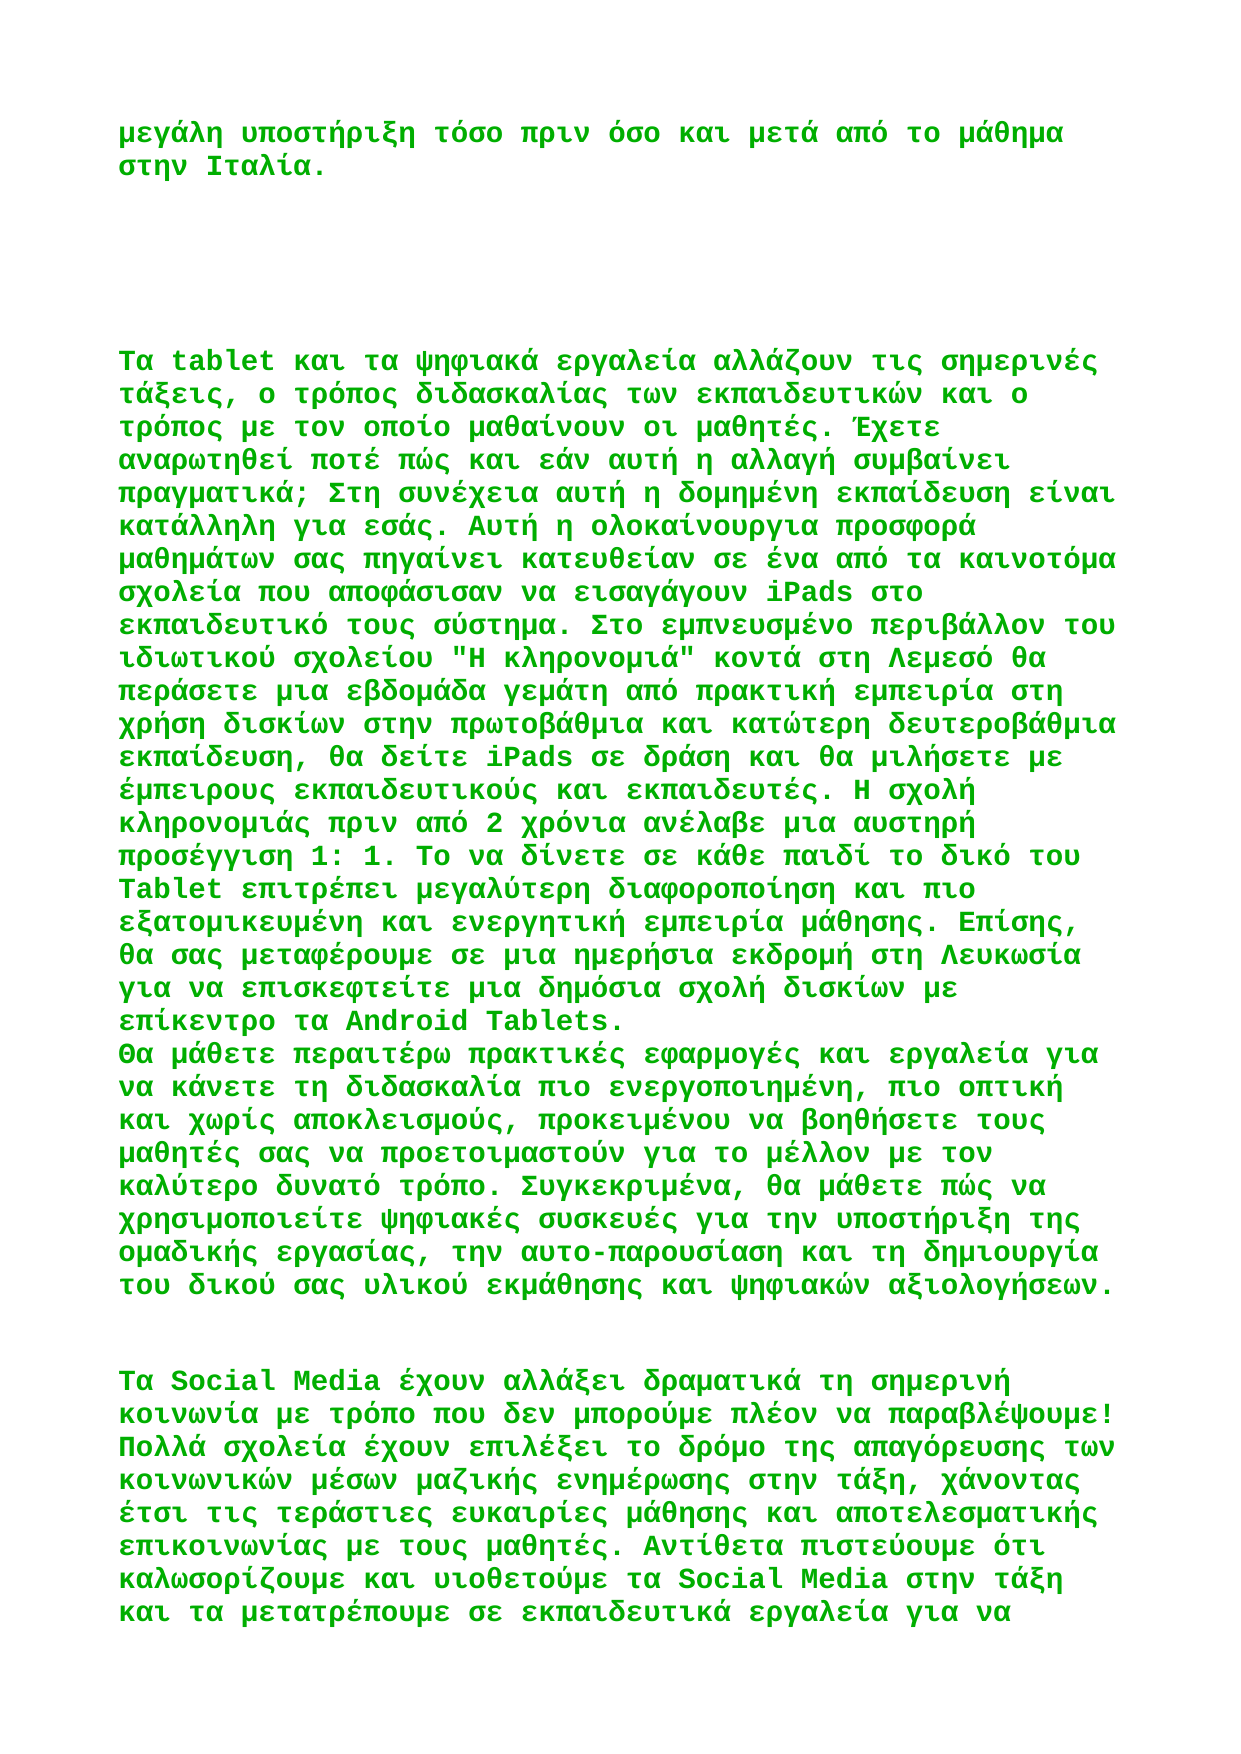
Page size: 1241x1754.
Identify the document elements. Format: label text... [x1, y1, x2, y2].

text Τα tablet και τα ψηφιακά εργαλεία αλλάζουν τις σημερινές τάξεις, ο τρόπος διδασκαλίας των εκπαιδευτικών και ο τρόπος με τον οποίο μαθαίνουν οι μαθητές. Έχετε αναρωτηθεί ποτέ πώς και εάν αυτή η αλλαγή συμβαίνει πραγματικά; Στη συνέχεια αυτή η δομημένη εκπαίδευση είναι κατάλληλη για εσάς. Αυτή η ολοκαίνουργια προσφορά μαθημάτων σας πηγαίνει κατευθείαν σε ένα από τα καινοτόμα σχολεία που αποφάσισαν να εισαγάγουν iPads στο εκπαιδευτικό τους σύστημα. Στο εμπνευσμένο περιβάλλον του ιδιωτικού σχολείου "Η κληρονομιά" κοντά στη Λεμεσό θα περάσετε μια εβδομάδα γεμάτη από πρακτική εμπειρία στη χρήση δισκίων στην πρωτοβάθμια και κατώτερη δευτεροβάθμια εκπαίδευση, θα δείτε iPads σε δράση και θα μιλήσετε με έμπειρους εκπαιδευτικούς και εκπαιδευτές. Η σχολή κληρονομιάς πριν από 2 χρόνια ανέλαβε μια αυστηρή προσέγγιση 1: 1. Το να δίνετε σε κάθε παιδί το δικό του Tablet επιτρέπει μεγαλύτερη διαφοροποίηση και πιο εξατομικευμένη και ενεργητική εμπειρία μάθησης. Επίσης, θα σας μεταφέρουμε σε μια ημερήσια εκδρομή στη Λευκωσία για να επισκεφτείτε μια δημόσια σχολή δισκίων με επίκεντρο τα Android Tablets. [118, 346, 1122, 1039]
text μεγάλη υποστήριξη τόσο πριν όσο και μετά από το μάθημα στην Ιταλία. [118, 118, 1122, 184]
text Τα Social Media έχουν αλλάξει δραματικά τη σημερινή κοινωνία με τρόπο που δεν μπορούμε πλέον να παραβλέψουμε! Πολλά σχολεία έχουν επιλέξει το δρόμο της απαγόρευσης των κοινωνικών μέσων μαζικής ενημέρωσης στην τάξη, χάνοντας έτσι τις τεράστιες ευκαιρίες μάθησης και αποτελεσματικής επικοινωνίας με τους μαθητές. Αντίθετα πιστεύουμε ότι καλωσορίζουμε και υιοθετούμε τα Social Media στην τάξη και τα μετατρέπουμε σε εκπαιδευτικά εργαλεία για να [118, 1366, 1122, 1630]
text Θα μάθετε περαιτέρω πρακτικές εφαρμογές και εργαλεία για να κάνετε τη διδασκαλία πιο ενεργοποιημένη, πιο οπτική και χωρίς αποκλεισμούς, προκειμένου να βοηθήσετε τους μαθητές σας να προετοιμαστούν για το μέλλον με τον καλύτερο δυνατό τρόπο. Συγκεκριμένα, θα μάθετε πώς να χρησιμοποιείτε ψηφιακές συσκευές για την υποστήριξη της ομαδικής εργασίας, την αυτο-παρουσίαση και τη δημιουργία του δικού σας υλικού εκμάθησης και ψηφιακών αξιολογήσεων. [118, 1039, 1122, 1303]
